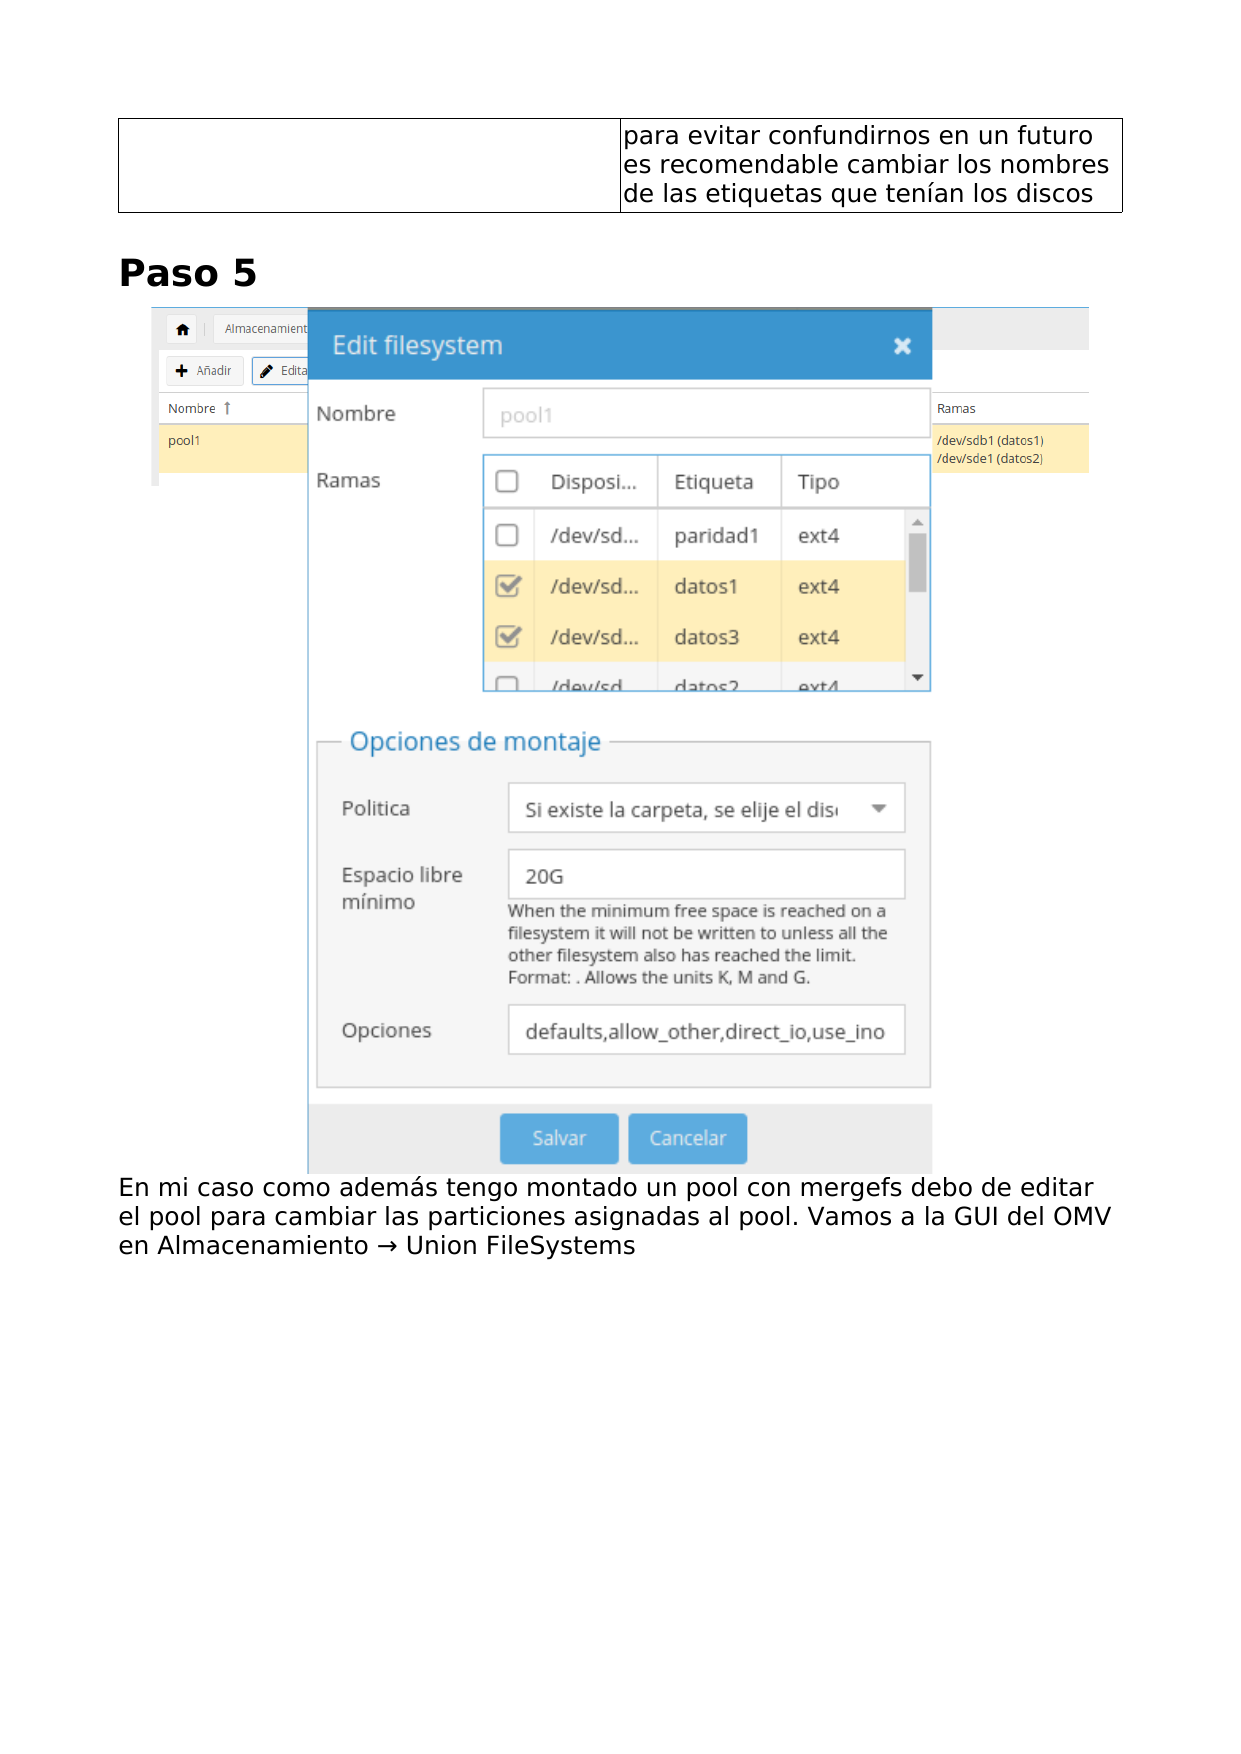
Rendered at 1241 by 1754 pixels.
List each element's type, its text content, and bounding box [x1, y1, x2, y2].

picture [151, 307, 1089, 1174]
table_header [119, 119, 620, 212]
table_header para evitar confundirnos en un futuro es recomendable cambiar los nombres de las etiquetas que tenían los discos [621, 119, 1122, 212]
subtitle Paso 5 [118, 251, 1122, 295]
text En mi caso como además tengo montado un pool con mergefs debo de editar el pool para cambiar las particiones asignadas al pool. Vamos a la GUI del OMV en Almacenamiento → Union FileSystems [118, 308, 1122, 1261]
